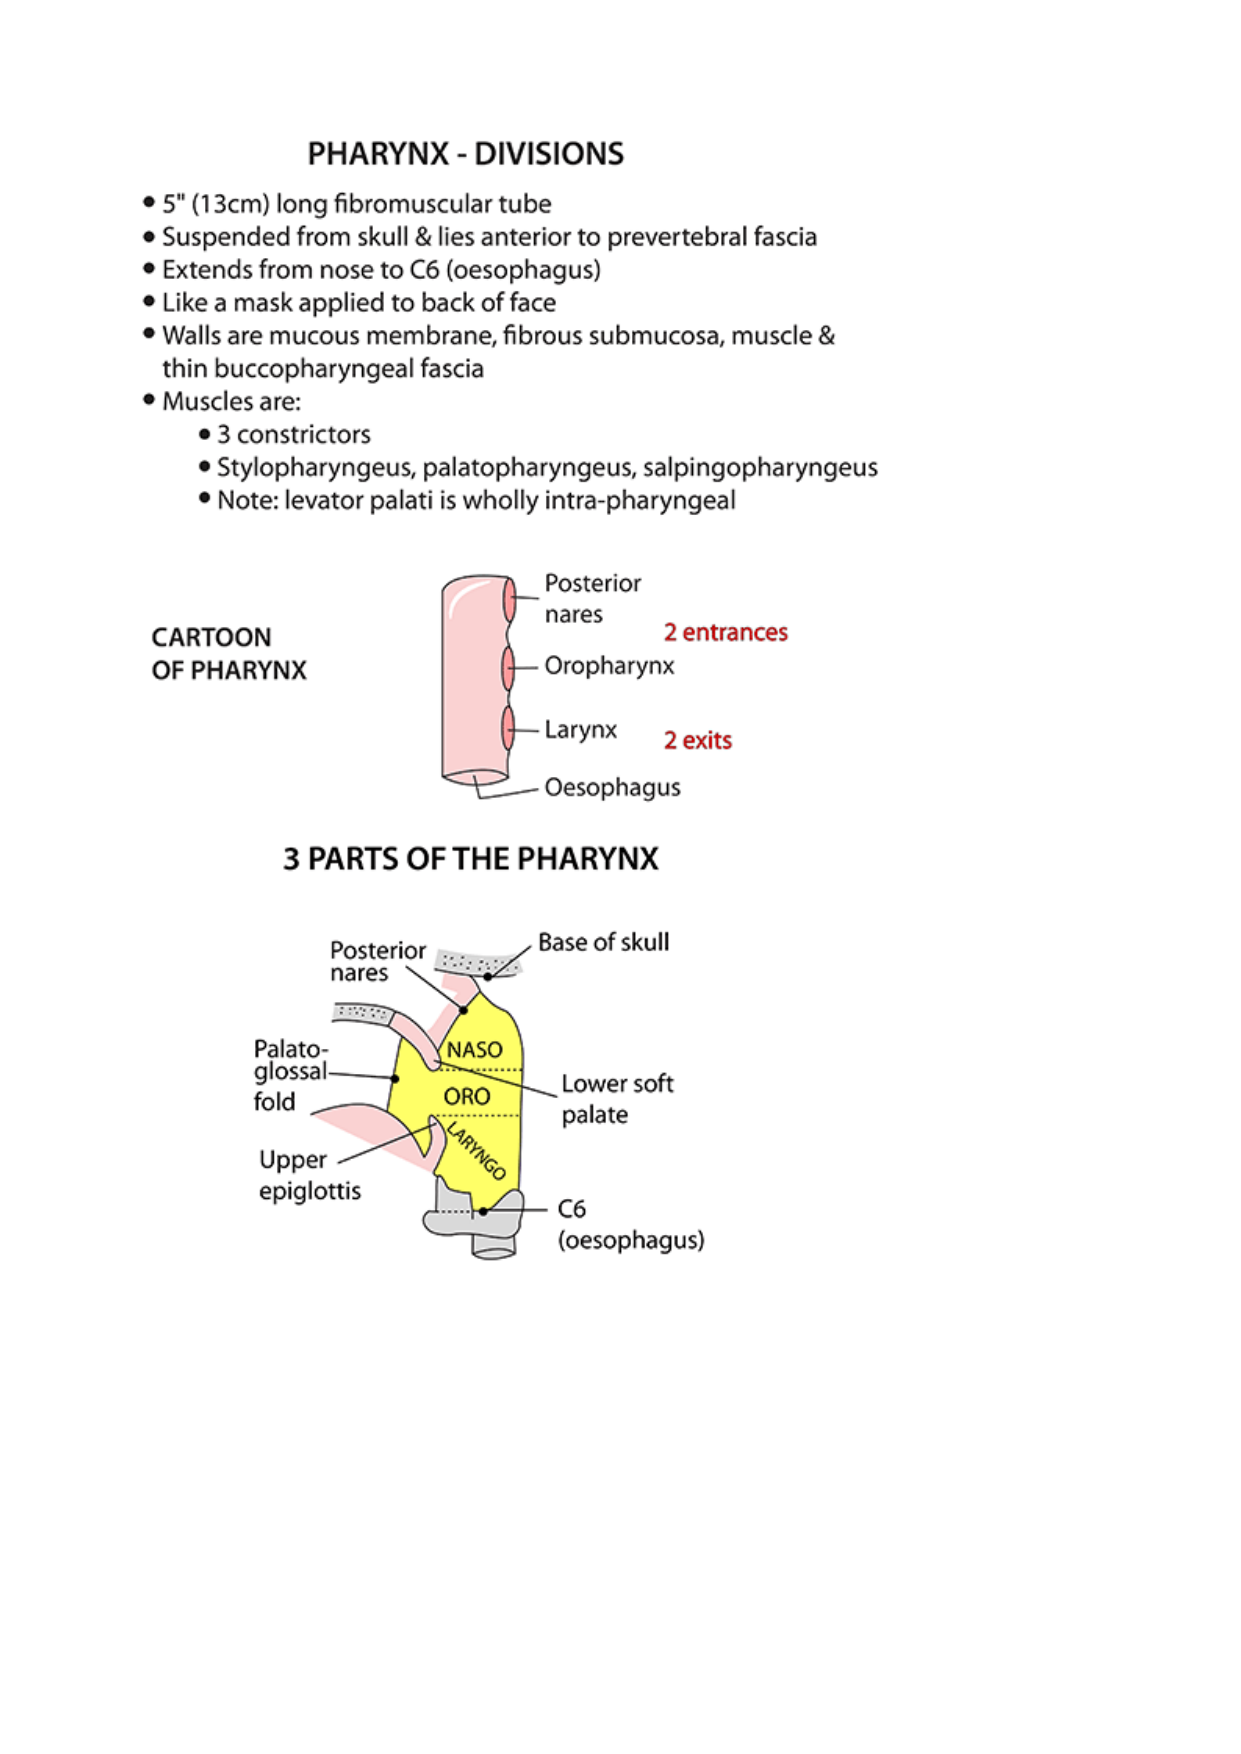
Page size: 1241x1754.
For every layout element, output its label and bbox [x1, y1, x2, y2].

picture [118, 118, 900, 1284]
